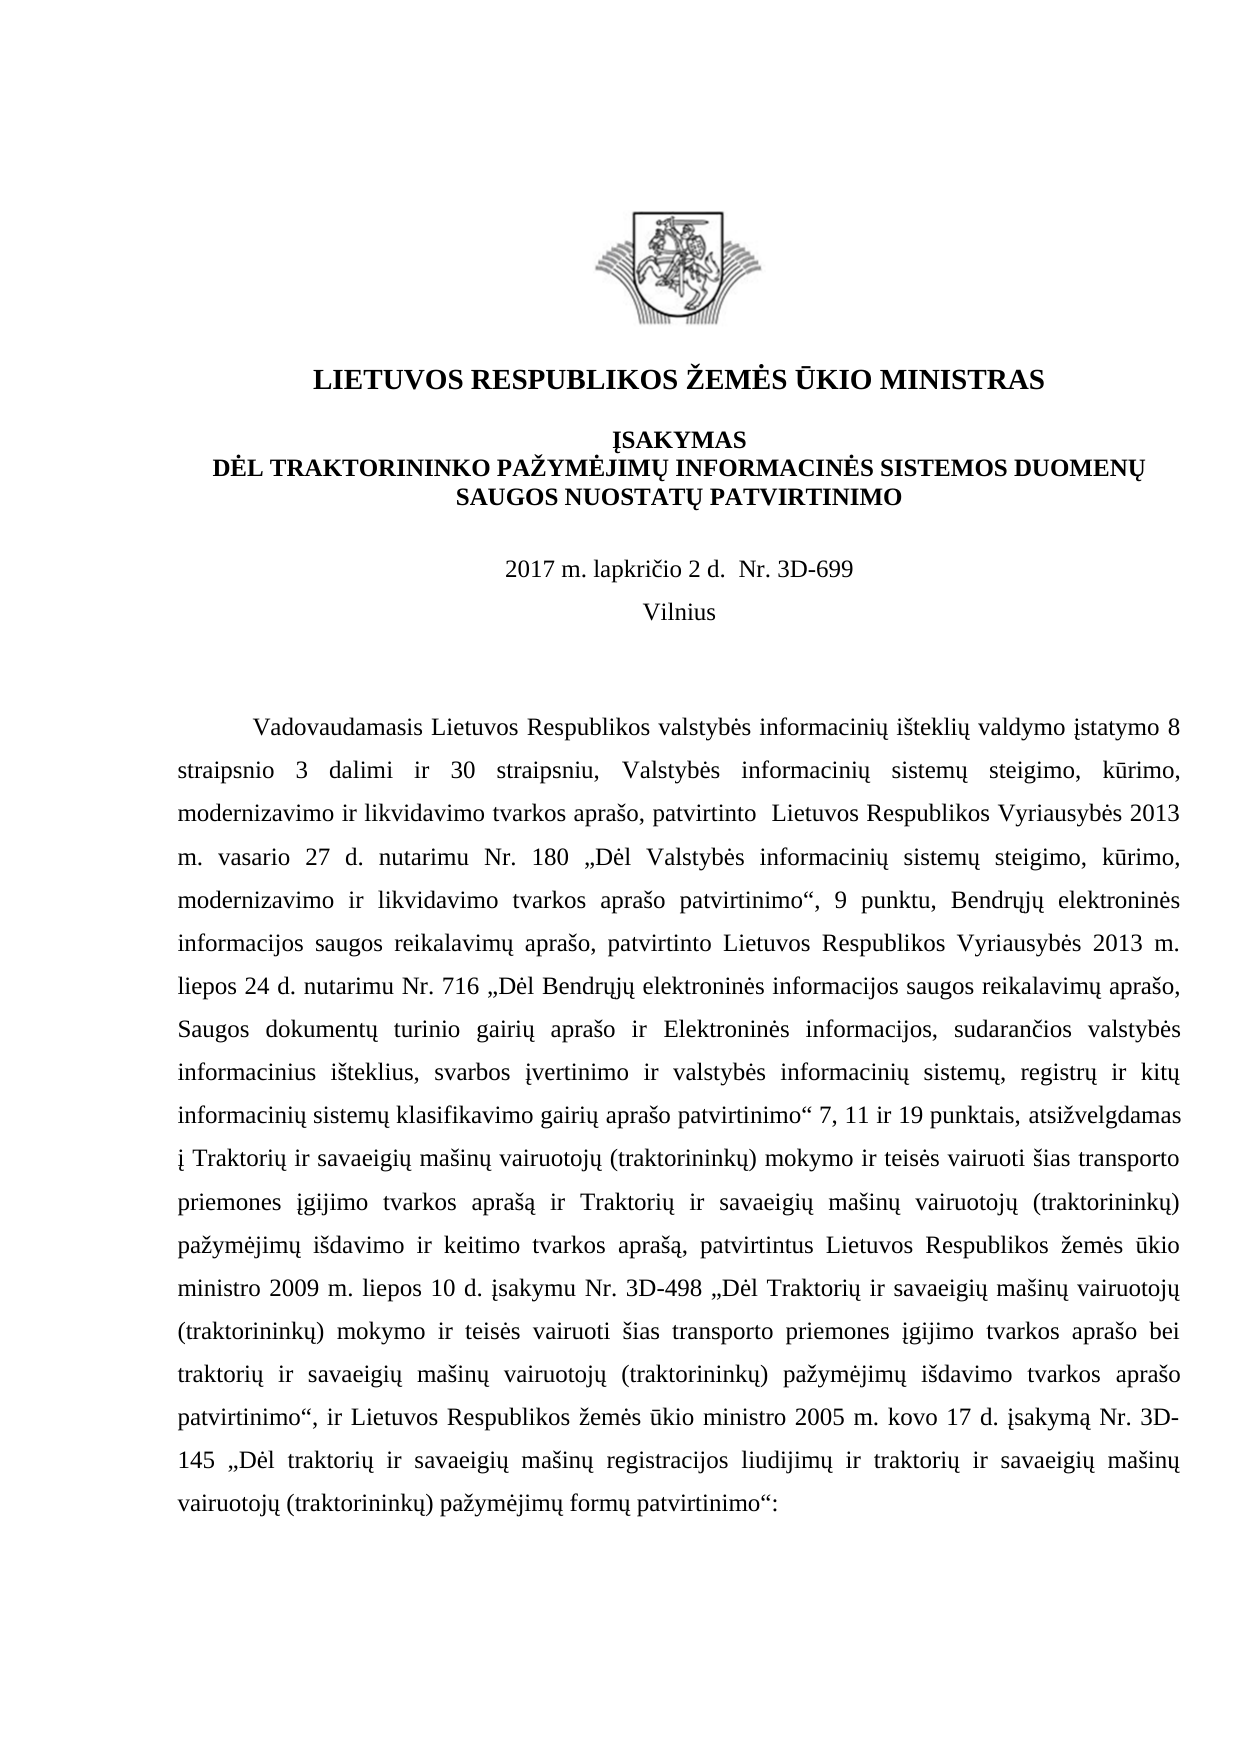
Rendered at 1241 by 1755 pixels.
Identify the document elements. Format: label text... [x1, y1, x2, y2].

text Vilnius [177, 597, 1181, 626]
text ĮSAKYMAS [177, 425, 1181, 453]
text 2017 m. lapkričio 2 d. Nr. 3D-699 [177, 554, 1181, 583]
text DĖL TRAKTORININKO PAŽYMĖJIMŲ INFORMACINĖS SISTEMOS DUOMENŲ SAUGOS NUOSTATŲ PATVIRTINIMO [177, 453, 1181, 511]
text LIETUVOS RESPUBLIKOS ŽEMĖS ŪKIO MINISTRAS [177, 362, 1181, 396]
text Vadovaudamasis Lietuvos Respublikos valstybės informacinių išteklių valdymo įstatymo 8 straipsnio 3 dalimi ir 30 straipsniu, Valstybės informacinių sistemų steigimo, kūrimo, modernizavimo ir likvidavimo tvarkos aprašo, patvirtinto Lietuvos Respublikos Vyriausybės 2013 m. vasario 27 d. nutarimu Nr. 180 „Dėl Valstybės informacinių sistemų steigimo, kūrimo, modernizavimo ir likvidavimo tvarkos aprašo patvirtinimo“, 9 punktu, Bendrųjų elektroninės informacijos saugos reikalavimų aprašo, patvirtinto Lietuvos Respublikos Vyriausybės 2013 m. liepos 24 d. nutarimu Nr. 716 „Dėl Bendrųjų elektroninės informacijos saugos reikalavimų aprašo, Saugos dokumentų turinio gairių aprašo ir Elektroninės informacijos, sudarančios valstybės informacinius išteklius, svarbos įvertinimo ir valstybės informacinių sistemų, registrų ir kitų informacinių sistemų klasifikavimo gairių aprašo patvirtinimo“ 7, 11 ir 19 punktais, atsižvelgdamas į Traktorių ir savaeigių mašinų vairuotojų (traktorininkų) mokymo ir teisės vairuoti šias transporto priemones įgijimo tvarkos aprašą ir Traktorių ir savaeigių mašinų vairuotojų (traktorininkų) pažymėjimų išdavimo ir keitimo tvarkos aprašą, patvirtintus Lietuvos Respublikos žemės ūkio ministro 2009 m. liepos 10 d. įsakymu Nr. 3D-498 „Dėl Traktorių ir savaeigių mašinų vairuotojų (traktorininkų) mokymo ir teisės vairuoti šias transporto priemones įgijimo tvarkos aprašo bei traktorių ir savaeigių mašinų vairuotojų (traktorininkų) pažymėjimų išdavimo tvarkos aprašo patvirtinimo“, ir Lietuvos Respublikos žemės ūkio ministro 2005 m. kovo 17 d. įsakymą Nr. 3D-145 „Dėl traktorių ir savaeigių mašinų registracijos liudijimų ir traktorių ir savaeigių mašinų vairuotojų (traktorininkų) pažymėjimų formų patvirtinimo“: [177, 712, 1181, 1517]
